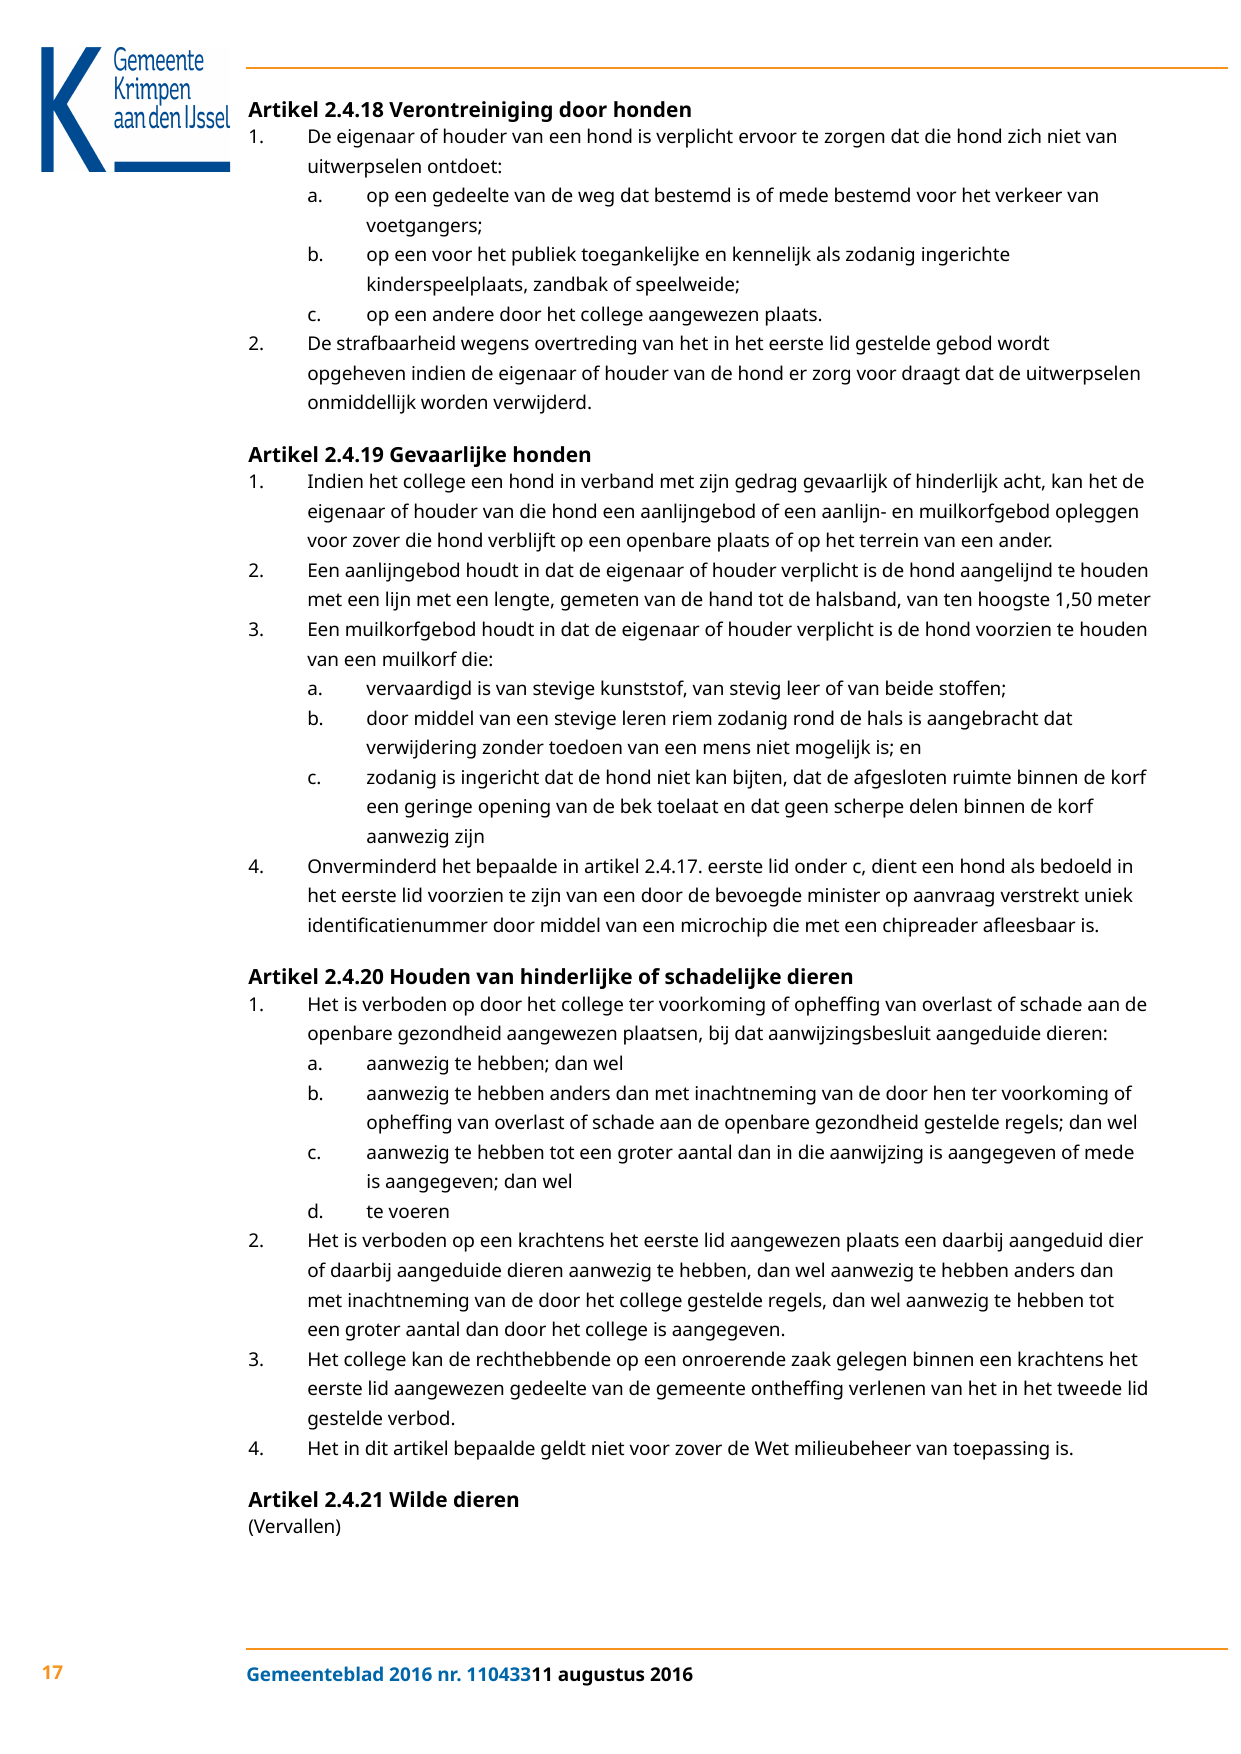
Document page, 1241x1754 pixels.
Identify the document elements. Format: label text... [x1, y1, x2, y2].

list Een aanlijngebod houdt in dat de eigenaar of houder verplicht is de hond aangelijnd te houden met een lijn met een lengte, gemeten van de hand tot de halsband, van ten hoogste 1,50 meter [248, 557, 1152, 612]
text Artikel 2.4.18 Verontreiniging door honden [248, 95, 1152, 123]
list Onverminderd het bepaalde in artikel 2.4.17. eerste lid onder c, dient een hond als bedoeld in het eerste lid voorzien te zijn van een door de bevoegde minister op aanvraag verstrekt uniek identificatienummer door middel van een microchip die met een chipreader afleesbaar is. [248, 853, 1152, 938]
list aanwezig te hebben; dan wel [307, 1050, 1152, 1076]
list Het is verboden op door het college ter voorkoming of opheffing van overlast of schade aan de openbare gezondheid aangewezen plaatsen, bij dat aanwijzingsbesluit aangeduide dieren: [248, 991, 1152, 1046]
text Artikel 2.4.21 Wilde dieren [248, 1485, 1152, 1513]
list zodanig is ingericht dat de hond niet kan bijten, dat de afgesloten ruimte binnen de korf een geringe opening van de bek toelaat en dat geen scherpe delen binnen de korf aanwezig zijn [307, 764, 1152, 849]
list Het college kan de rechthebbende op een onroerende zaak gelegen binnen een krachtens het eerste lid aangewezen gedeelte van de gemeente ontheffing verlenen van het in het tweede lid gestelde verbod. [248, 1346, 1152, 1431]
list door middel van een stevige leren riem zodanig rond de hals is aangebracht dat verwijdering zonder toedoen van een mens niet mogelijk is; en [307, 705, 1152, 760]
list aanwezig te hebben tot een groter aantal dan in die aanwijzing is aangegeven of mede is aangegeven; dan wel [307, 1139, 1152, 1194]
text Artikel 2.4.20 Houden van hinderlijke of schadelijke dieren [248, 962, 1152, 991]
picture [41, 47, 231, 172]
list Het in dit artikel bepaalde geldt niet voor zover de Wet milieubeheer van toepassing is. [248, 1435, 1152, 1460]
text Artikel 2.4.19 Gevaarlijke honden [248, 440, 1152, 468]
list te voeren [307, 1198, 1152, 1224]
list aanwezig te hebben anders dan met inachtneming van de door hen ter voorkoming of opheffing van overlast of schade aan de openbare gezondheid gestelde regels; dan wel [307, 1080, 1152, 1135]
list op een gedeelte van de weg dat bestemd is of mede bestemd voor het verkeer van voetgangers; [307, 182, 1152, 238]
list De eigenaar of houder van een hond is verplicht ervoor te zorgen dat die hond zich niet van uitwerpselen ontdoet: [248, 123, 1152, 178]
list Een muilkorfgebod houdt in dat de eigenaar of houder verplicht is de hond voorzien te houden van een muilkorf die: [248, 616, 1152, 672]
list vervaardigd is van stevige kunststof, van stevig leer of van beide stoffen; [307, 675, 1152, 701]
text (Vervallen) [248, 1513, 1152, 1539]
list Indien het college een hond in verband met zijn gedrag gevaarlijk of hinderlijk acht, kan het de eigenaar of houder van die hond een aanlijngebod of een aanlijn- en muilkorfgebod opleggen voor zover die hond verblijft op een openbare plaats of op het terrein van een ander. [248, 468, 1152, 553]
list op een andere door het college aangewezen plaats. [307, 301, 1152, 326]
list op een voor het publiek toegankelijke en kennelijk als zodanig ingerichte kinderspeelplaats, zandbak of speelweide; [307, 242, 1152, 297]
list Het is verboden op een krachtens het eerste lid aangewezen plaats een daarbij aangeduid dier of daarbij aangeduide dieren aanwezig te hebben, dan wel aanwezig te hebben anders dan met inachtneming van de door het college gestelde regels, dan wel aanwezig te hebben tot een groter aantal dan door het college is aangegeven. [248, 1228, 1152, 1342]
list De strafbaarheid wegens overtreding van het in het eerste lid gestelde gebod wordt opgeheven indien de eigenaar of houder van de hond er zorg voor draagt dat de uitwerpselen onmiddellijk worden verwijderd. [248, 330, 1152, 415]
